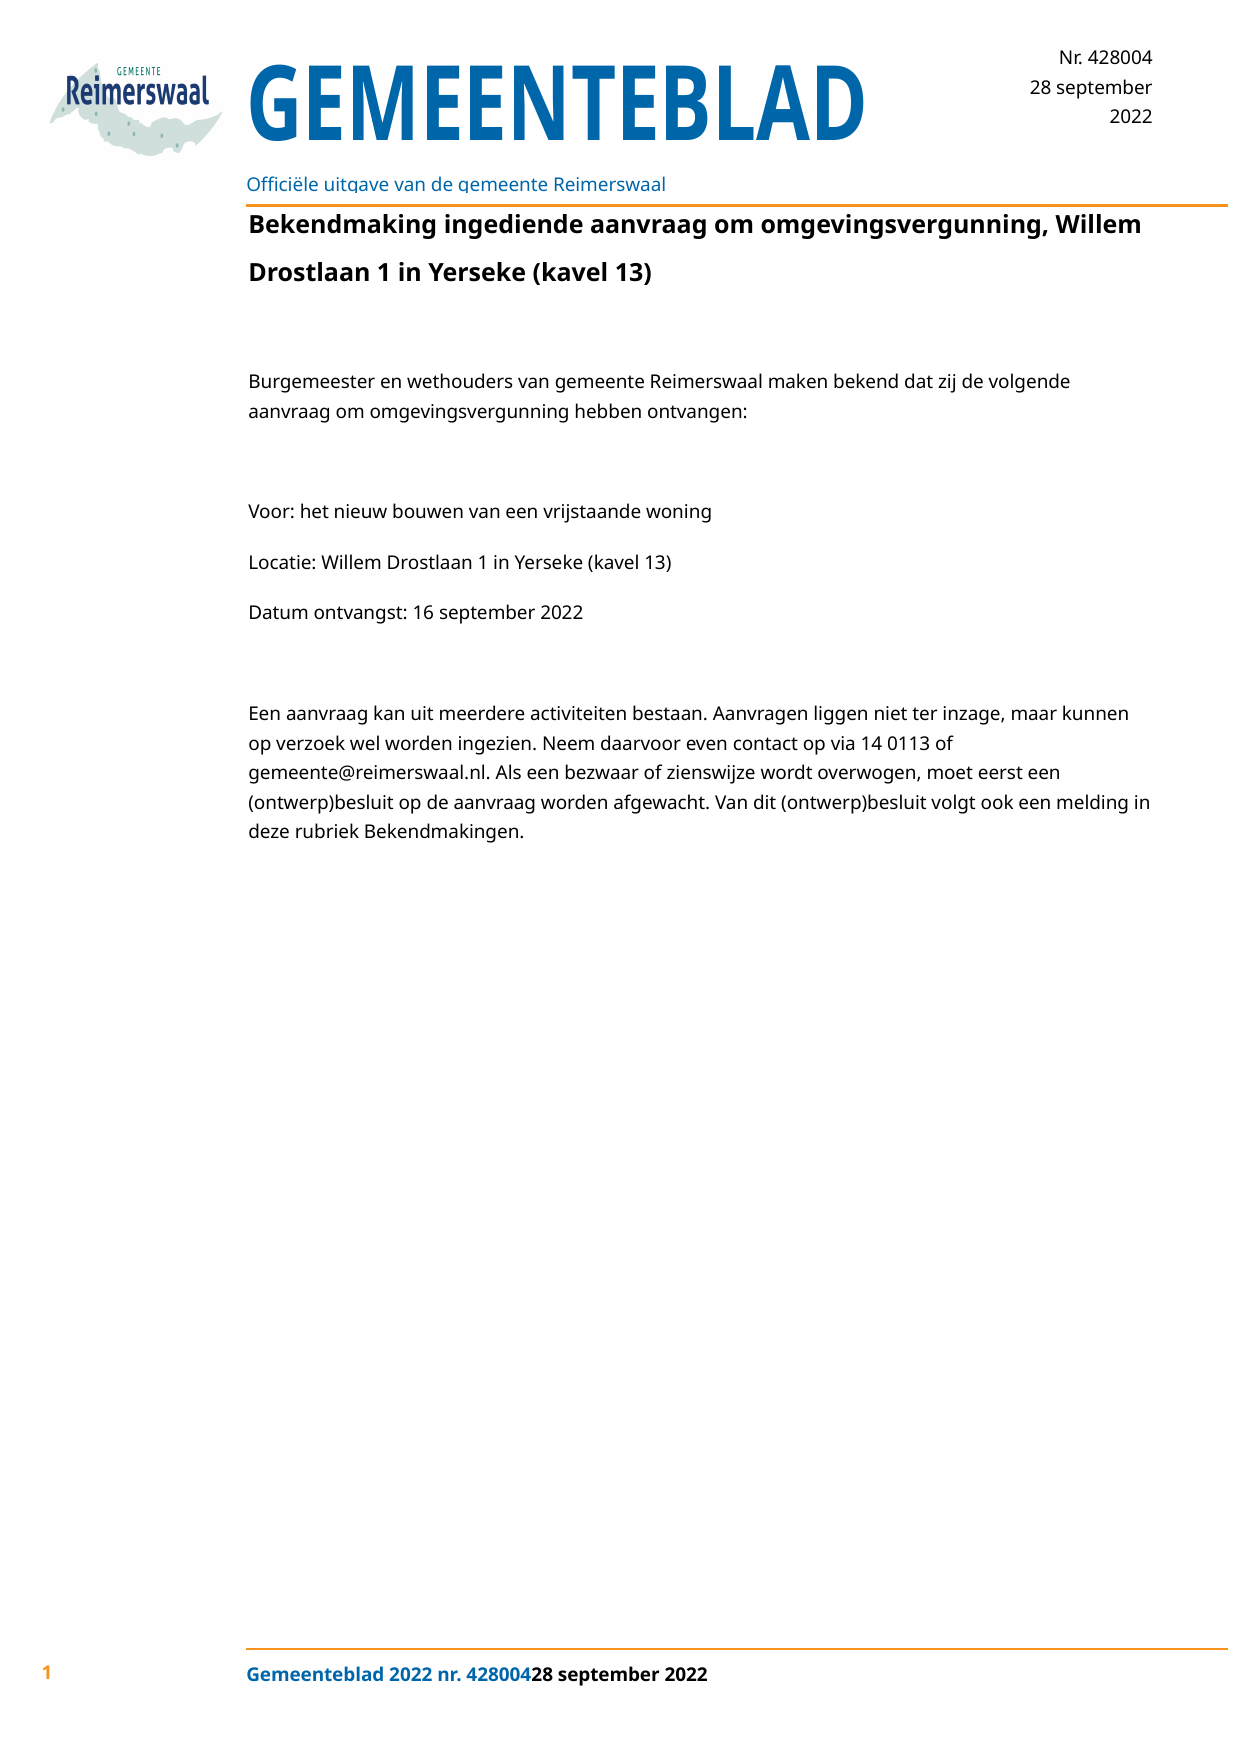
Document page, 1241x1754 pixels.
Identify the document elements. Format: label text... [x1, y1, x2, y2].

text Burgemeester en wethouders van gemeente Reimerswaal maken bekend dat zij de volgende aanvraag om omgevingsvergunning hebben ontvangen: [248, 368, 1152, 424]
text Datum ontvangst: 16 september 2022 [248, 599, 1152, 625]
text Locatie: Willem Drostlaan 1 in Yerseke (kavel 13) [248, 549, 1152, 575]
text Voor: het nieuw bouwen van een vrijstaande woning [248, 499, 1152, 524]
text Een aanvraag kan uit meerdere activiteiten bestaan. Aanvragen liggen niet ter inzage, maar kunnen op verzoek wel worden ingezien. Neem daarvoor even contact op via 14 0113 of gemeente@reimerswaal.nl. Als een bezwaar of zienswijze wordt overwogen, moet eerst een (ontwerp)besluit op de aanvraag worden afgewacht. Van dit (ontwerp)besluit volgt ook een melding in deze rubriek Bekendmakingen. [248, 700, 1152, 844]
text Bekendmaking ingediende aanvraag om omgevingsvergunning, Willem Drostlaan 1 in Yerseke (kavel 13) [248, 207, 1152, 288]
picture [41, 47, 231, 172]
